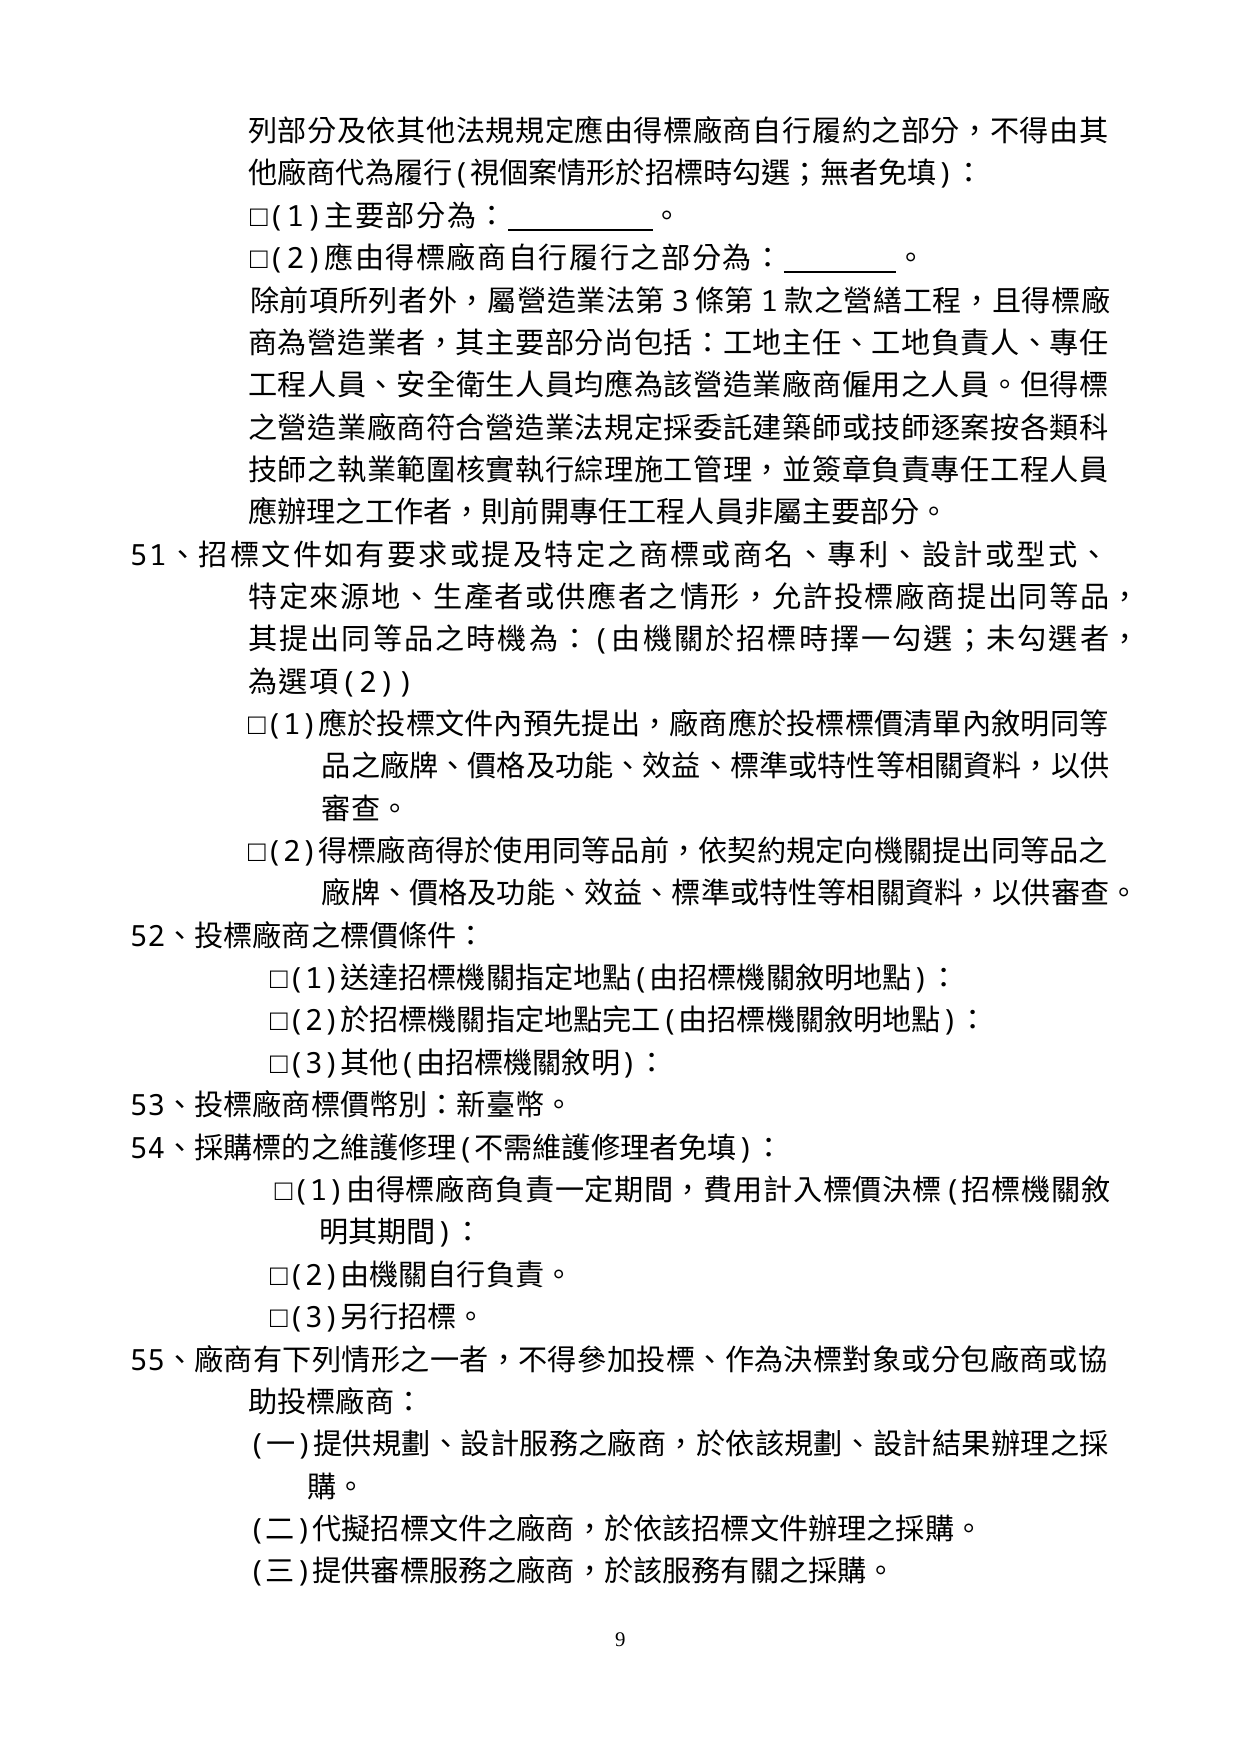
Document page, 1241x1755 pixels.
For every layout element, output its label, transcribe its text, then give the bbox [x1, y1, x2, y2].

text (一)提供規劃、設計服務之廠商，於依該規劃、設計結果辦理之採購。 [248, 1421, 1110, 1506]
text □(2)應由得標廠商自行履行之部分為： 。 [250, 235, 1110, 277]
text □(1)主要部分為： 。 [250, 192, 1110, 235]
list 廠商有下列情形之一者，不得參加投標、作為決標對象或分包廠商或協助投標廠商： [130, 1336, 1110, 1421]
text □(1)由得標廠商負責一定期間，費用計入標價決標(招標機關敘明其期間)： [130, 1167, 1110, 1251]
text □(3)另行招標。 [130, 1294, 1110, 1336]
list 招標文件如有要求或提及特定之商標或商名、專利、設計或型式、特定來源地、生產者或供應者之情形，允許投標廠商提出同等品，其提出同等品之時機為：(由機關於招標時擇一勾選；未勾選者，為選項(2)) [130, 531, 1110, 701]
text □(3)其他(由招標機關敘明)： [130, 1039, 1110, 1082]
text □(1)送達招標機關指定地點(由招標機關敘明地點)： [130, 954, 1110, 997]
text □(2)得標廠商得於使用同等品前，依契約規定向機關提出同等品之廠牌、價格及功能、效益、標準或特性等相關資料，以供審查。 [248, 827, 1110, 912]
list 採購標的之維護修理(不需維護修理者免填)： [130, 1124, 1110, 1167]
text (二)代擬招標文件之廠商，於依該招標文件辦理之採購。 [248, 1506, 1110, 1548]
text □(1)應於投標文件內預先提出，廠商應於投標標價清單內敘明同等品之廠牌、價格及功能、效益、標準或特性等相關資料，以供審查。 [248, 701, 1110, 827]
list 投標廠商標價幣別：新臺幣。 [130, 1082, 1110, 1124]
text □(2)於招標機關指定地點完工(由招標機關敘明地點)： [130, 997, 1110, 1039]
text 除前項所列者外，屬營造業法第3條第1款之營繕工程，且得標廠商為營造業者，其主要部分尚包括：工地主任、工地負責人、專任工程人員、安全衛生人員均應為該營造業廠商僱用之人員。但得標之營造業廠商符合營造業法規定採委託建築師或技師逐案按各類科技師之執業範圍核實執行綜理施工管理，並簽章負責專任工程人員應辦理之工作者，則前開專任工程人員非屬主要部分。 [248, 277, 1110, 531]
list 列部分及依其他法規規定應由得標廠商自行履約之部分，不得由其他廠商代為履行(視個案情形於招標時勾選；無者免填)： [130, 108, 1110, 192]
text □(2)由機關自行負責。 [130, 1251, 1110, 1294]
list 投標廠商之標價條件： [130, 912, 1110, 954]
text (三)提供審標服務之廠商，於該服務有關之採購。 [248, 1548, 1110, 1590]
